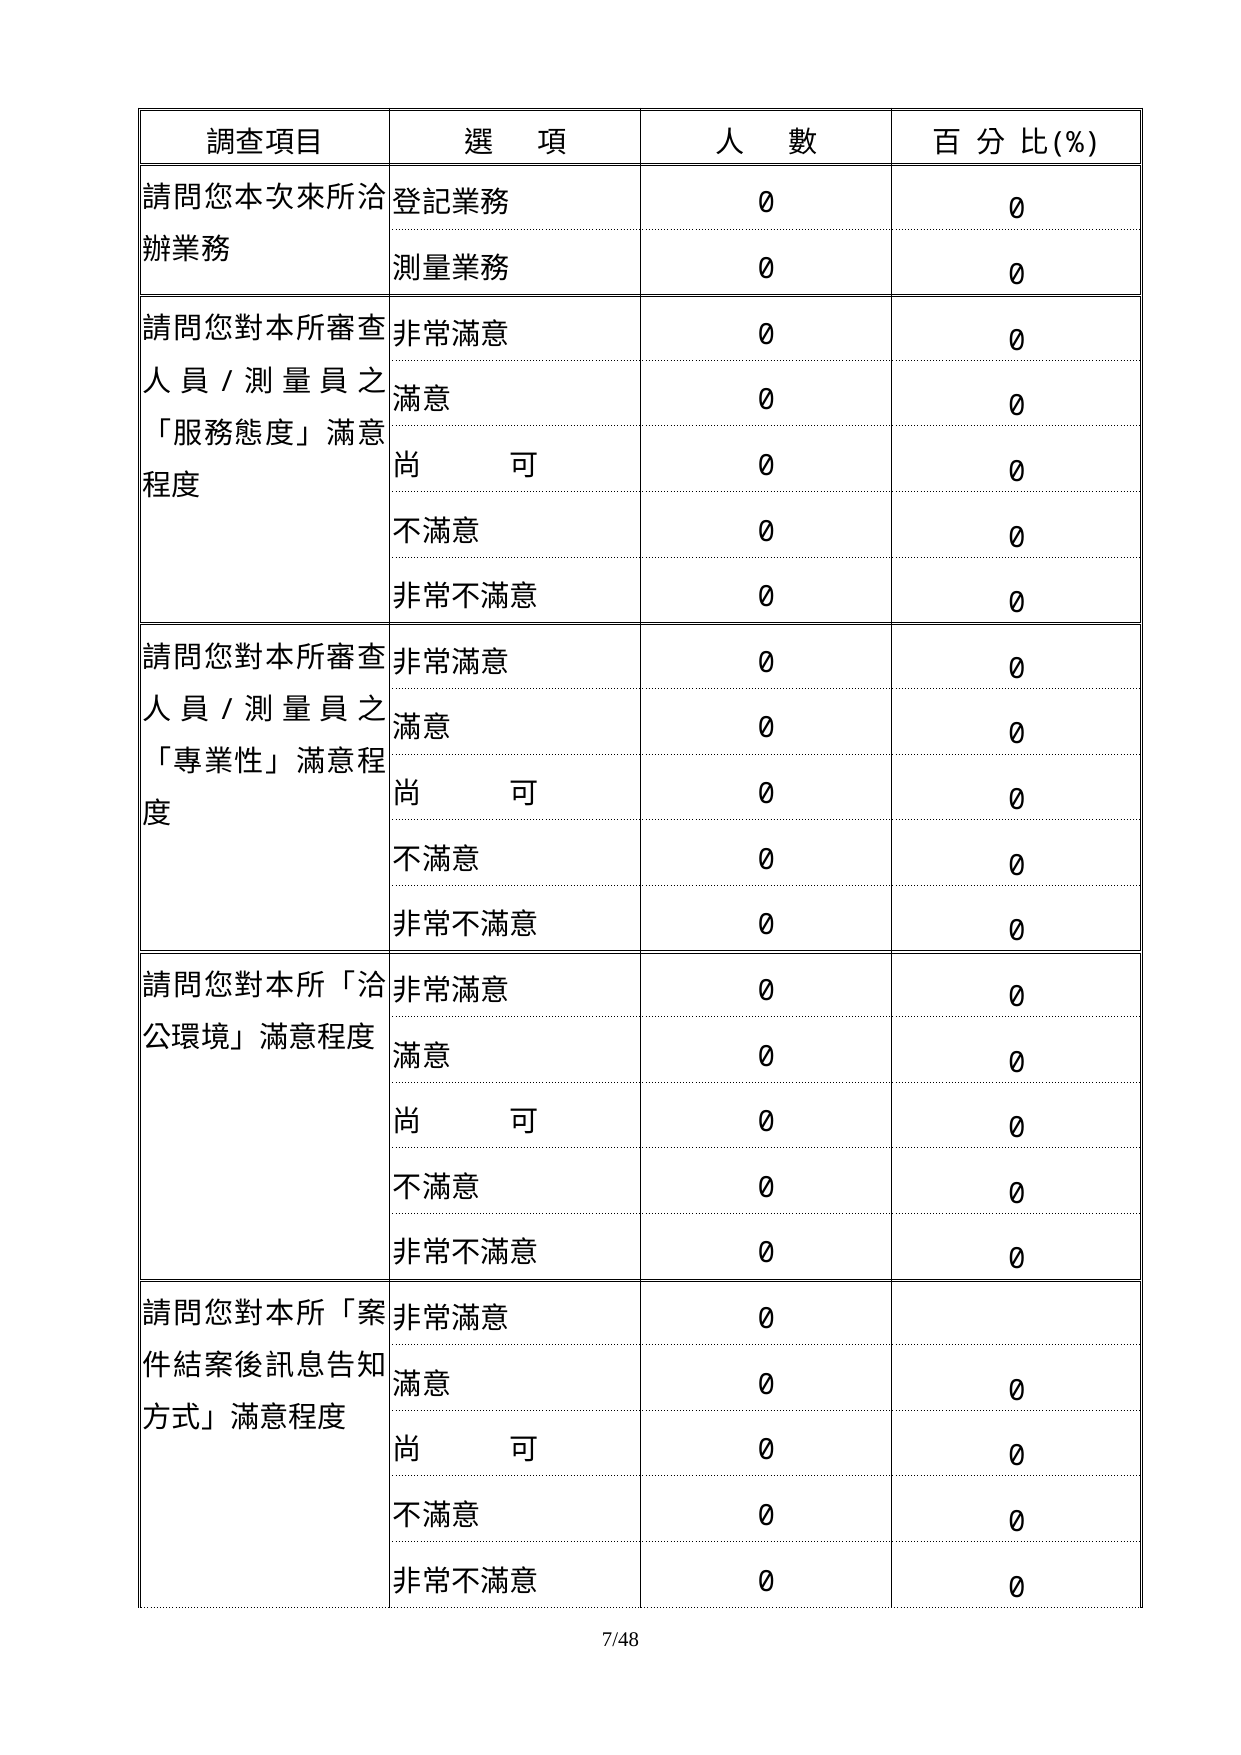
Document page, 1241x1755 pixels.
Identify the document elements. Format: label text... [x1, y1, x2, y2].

table_cell 0 [641, 557, 891, 622]
table_header 百 分 比(%) [892, 111, 1140, 163]
table_cell 0 [641, 1410, 891, 1475]
table_cell 測量業務 [390, 229, 640, 294]
table_cell 登記業務 [390, 166, 640, 228]
table_cell 非常滿意 [390, 297, 640, 360]
table_cell 0 [892, 954, 1140, 1016]
table_cell 0 [892, 166, 1140, 228]
table_cell 尚 可 [390, 1082, 640, 1147]
table_cell 滿意 [390, 688, 640, 753]
table_cell 0 [641, 229, 891, 294]
table_cell 0 [641, 425, 891, 491]
table_cell 0 [641, 1082, 891, 1147]
table_cell 0 [892, 360, 1140, 425]
table_cell 0 [641, 625, 891, 688]
table_cell 0 [641, 297, 891, 360]
table_cell 0 [641, 688, 891, 753]
table_cell 0 [641, 1282, 891, 1344]
table_cell 0 [892, 885, 1140, 950]
table_cell 0 [641, 819, 891, 885]
table_cell 0 [641, 360, 891, 425]
table_cell 非常不滿意 [390, 1213, 640, 1278]
table_cell 0 [892, 1344, 1140, 1410]
table_cell 0 [892, 819, 1140, 885]
table_cell 非常滿意 [390, 954, 640, 1016]
table_cell 0 [641, 1147, 891, 1213]
table_cell 0 [892, 1213, 1140, 1278]
table_cell 尚 可 [390, 754, 640, 819]
table_cell 0 [641, 1344, 891, 1410]
table_cell 0 [892, 625, 1140, 688]
table_cell 0 [892, 557, 1140, 622]
table_cell 0 [892, 297, 1140, 360]
table_cell 非常不滿意 [390, 557, 640, 622]
table_cell 非常不滿意 [390, 1541, 640, 1607]
table_cell 0 [641, 1016, 891, 1082]
table_cell 不滿意 [390, 1147, 640, 1213]
table_cell 0 [892, 491, 1140, 557]
table_cell 0 [641, 954, 891, 1016]
table_cell 請問您對本所審查人員/測量員之「服務態度」滿意程度 [141, 297, 389, 622]
table_cell 滿意 [390, 1344, 640, 1410]
table_cell 0 [892, 1541, 1140, 1607]
table_cell 0 [892, 1410, 1140, 1475]
table_cell 0 [641, 1541, 891, 1607]
table_cell 滿意 [390, 1016, 640, 1082]
table_cell 尚 可 [390, 1410, 640, 1475]
table_cell 0 [892, 425, 1140, 491]
table_cell 尚 可 [390, 425, 640, 491]
table_cell 0 [641, 491, 891, 557]
table_cell 非常滿意 [390, 625, 640, 688]
table_header 人 數 [641, 111, 891, 163]
table_cell 非常不滿意 [390, 885, 640, 950]
table_cell 0 [892, 229, 1140, 294]
table_header 選 項 [390, 111, 640, 163]
table_cell 0 [641, 166, 891, 228]
table_cell 請問您對本所審查人員/測量員之「專業性」滿意程度 [141, 625, 389, 950]
table_cell 非常滿意 [390, 1282, 640, 1344]
table_cell 請問您本次來所洽辦業務 [141, 166, 389, 294]
table_cell 0 [641, 754, 891, 819]
table_header 調查項目 [141, 111, 389, 163]
table_cell 0 [892, 754, 1140, 819]
table_cell 0 [892, 1016, 1140, 1082]
table_cell [892, 1282, 1140, 1344]
table_cell 不滿意 [390, 491, 640, 557]
table_cell 請問您對本所「洽公環境」滿意程度 [141, 954, 389, 1278]
table_cell 0 [892, 688, 1140, 753]
table_cell 0 [641, 1213, 891, 1278]
table_cell 請問您對本所「案件結案後訊息告知方式」滿意程度 [141, 1282, 389, 1607]
table_cell 0 [641, 885, 891, 950]
table_cell 不滿意 [390, 819, 640, 885]
table_cell 0 [892, 1147, 1140, 1213]
table_cell 不滿意 [390, 1475, 640, 1541]
table_cell 0 [641, 1475, 891, 1541]
table_cell 0 [892, 1082, 1140, 1147]
table_cell 0 [892, 1475, 1140, 1541]
table_cell 滿意 [390, 360, 640, 425]
